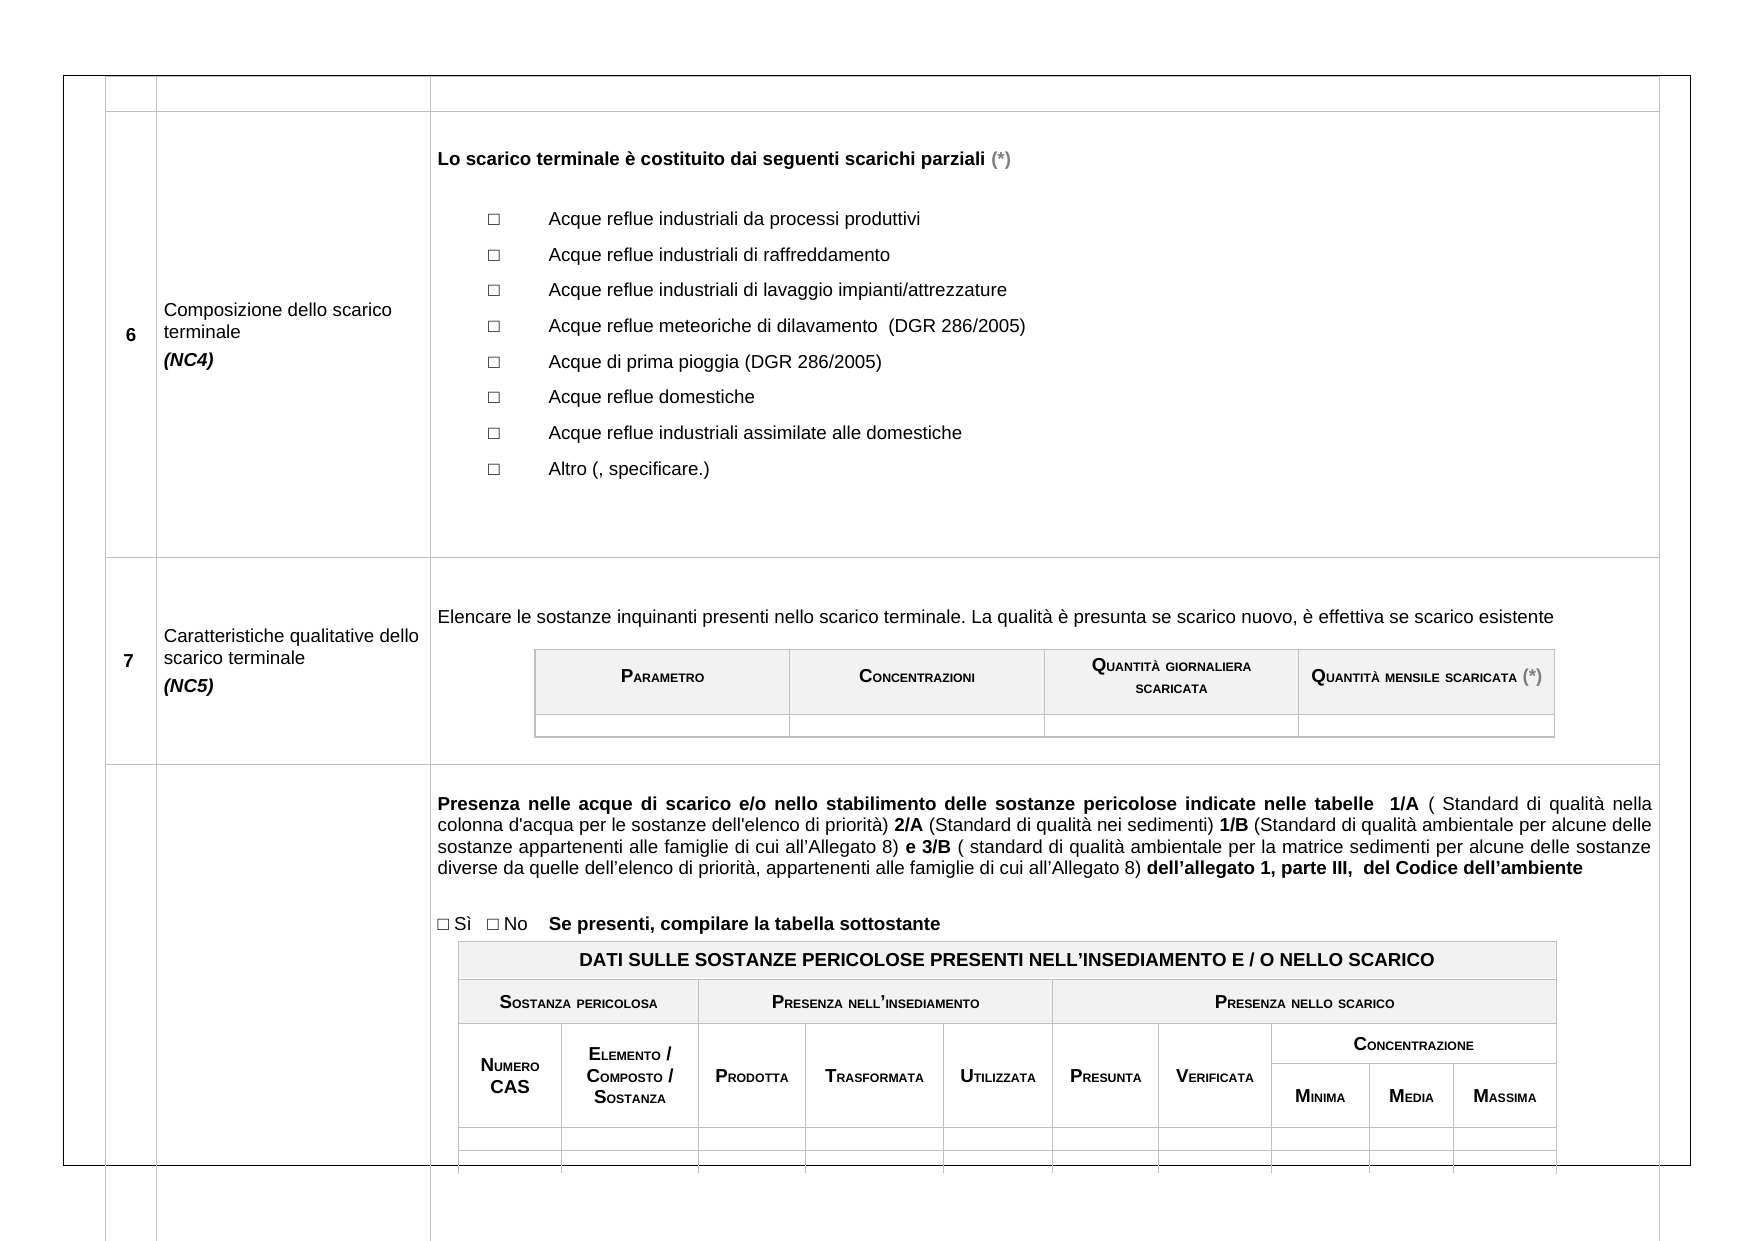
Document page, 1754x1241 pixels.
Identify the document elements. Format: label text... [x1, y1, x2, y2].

table_cell [459, 1128, 561, 1150]
table_cell 8 [106, 765, 156, 1165]
table_cell [944, 1151, 1052, 1165]
table_cell Sostanza pericolosa [459, 980, 698, 1023]
table_cell [699, 1128, 805, 1150]
table_cell Elemento / Composto / Sostanza [562, 1024, 698, 1127]
table_cell Minima [1272, 1064, 1369, 1127]
table_cell [1454, 1128, 1556, 1150]
table_cell Presenza nello scarico [1053, 980, 1556, 1023]
table_header Concentrazioni [790, 650, 1044, 714]
table_cell [1299, 715, 1554, 736]
table_cell Composizione dello scarico terminale (NC4) [157, 112, 430, 557]
table_cell [536, 715, 789, 736]
table_cell [1272, 1151, 1369, 1165]
table_cell [806, 1151, 943, 1165]
table_cell [562, 1128, 698, 1150]
table_cell [562, 1151, 698, 1165]
table_cell [1370, 1151, 1453, 1165]
table_cell [157, 77, 430, 111]
table_cell Trasformata [806, 1024, 943, 1127]
table_cell Concentrazione [1272, 1024, 1556, 1063]
table_cell 6 [106, 112, 156, 557]
table_header Quantità mensile scaricata (*) [1299, 650, 1554, 714]
table_cell Prodotta [699, 1024, 805, 1127]
table_cell Caratteristiche qualitative dello scarico terminale (NC5) [157, 558, 430, 763]
table_cell Elencare le sostanze inquinanti presenti nello scarico terminale. La qualità è presunta se scarico nuovo, è effettiva se scarico esistente [431, 558, 1659, 763]
table_cell Presenza nell’insediamento [699, 980, 1052, 1023]
table_cell [106, 77, 156, 111]
table_header DATI SULLE SOSTANZE PERICOLOSE PRESENTI NELL’INSEDIAMENTO E / O NELLO SCARICO [459, 942, 1556, 978]
table_cell Presenza nelle acque di scarico e/o nello stabilimento delle sostanze pericolose indicate nelle tabelle 1/A ( Standard di qualità nella colonna d'acqua per le sostanze dell'elenco di priorità) 2/A (Standard di qualità nei sedimenti) 1/B (Standard di qualità ambientale per alcune delle sostanze appartenenti alle famiglie di cui all’Allegato 8) e 3/B ( standard di qualità ambientale per la matrice sedimenti per alcune delle sostanze diverse da quelle dell’elenco di priorità, appartenenti alle famiglie di cui all’Allegato 8) dell’allegato 1, parte III, del Codice dell’ambiente □ Sì □ No Se presenti, compilare la tabella sottostante Nello stabilimento si svolgono attività che comportano la produzione, la trasformazione o l’utilizzazione delle sostanze di cui alla tabella 5 dell’allegato 5, parte III, del Codice dell’ambiente e nei cui scarichi sia accertata la presenza di tali sostanze in quantità o concentrazioni superiori ai limiti di rilevabilità delle metodiche di rilevamento in essere all’entrata in vigore del decreto suddetto o degli aggiornamenti messi a punto ai sensi del punto 4 dell’allegato 5 (art. 125 comma 2 del Codice dell’ambiente ) □ Sì □ No Se presenti, compilare la tabella sottostante Nello stabilimento si svolgono attività che comportano la produzione, la trasformazione o l’utilizzazione delle sostanze di cui alla tabella 3/A dell’allegato 5, parte III, al Codice dell’ambiente e nei cui scarichi sia accertata la presenza di tali sostanze in quantità o concentrazioni superiori ai limiti di rilevabilità delle metodiche di rilevamento in essere all’entrata in vigore del decreto suddetto o degli aggiornamenti messi a punto ai sensi del punto 4 dell’allegato 5 (art. 125 comma 2 del Codice dell’ambiente ) □ Sì □ No Se presenti, compilare la tabella sottostante (*) colonna A): barrare il/i cicli produttivi di interesse; colonna B): indicare la capacità di produzione in tonn/anno del singolo stabilimento industriale che comporta la produzione/trasformazione/ utilizzazione delle sostanze indicate nella tabella o la presenza di tali sostanze nello scarico; colonna C): indicare il fabbisogno orario di acque per ogn i specifico processo produttivo in mc/h [431, 765, 1659, 1165]
table_cell [459, 1151, 561, 1165]
table_header Parametro [536, 650, 789, 714]
table_cell [1053, 1128, 1158, 1150]
table_cell [431, 77, 1659, 111]
table_cell [699, 1151, 805, 1165]
table_header Quantità giornaliera scaricata [1045, 650, 1298, 714]
table_cell [790, 715, 1044, 736]
table_cell [1454, 1151, 1556, 1165]
table_cell [944, 1128, 1052, 1150]
table_cell Presunta [1053, 1024, 1158, 1127]
table_cell [1053, 1151, 1158, 1165]
table_cell Verificata [1159, 1024, 1271, 1127]
table_cell [1370, 1128, 1453, 1150]
table_cell [806, 1128, 943, 1150]
table_cell Lo scarico terminale è costituito dai seguenti scarichi parziali (*) Acque reflue industriali da processi produttivi Acque reflue industriali di raffreddamento Acque reflue industriali di lavaggio impianti/attrezzature Acque reflue meteoriche di dilavamento (DGR 286/2005) Acque di prima pioggia (DGR 286/2005) Acque reflue domestiche Acque reflue industriali assimilate alle domestiche Altro (, specificare.) [431, 112, 1659, 557]
table_cell [1159, 1151, 1271, 1165]
table_cell 7 [106, 558, 156, 763]
table_cell Numero CAS [459, 1024, 561, 1127]
table_cell [1272, 1128, 1369, 1150]
table_cell Massima [1454, 1064, 1556, 1127]
table_cell [1159, 1128, 1271, 1150]
table_cell Presenza di sostanze pericolose (NC6) [157, 765, 430, 1165]
table_cell Media [1370, 1064, 1453, 1127]
table_cell [1045, 715, 1298, 736]
table_cell Utilizzata [944, 1024, 1052, 1127]
